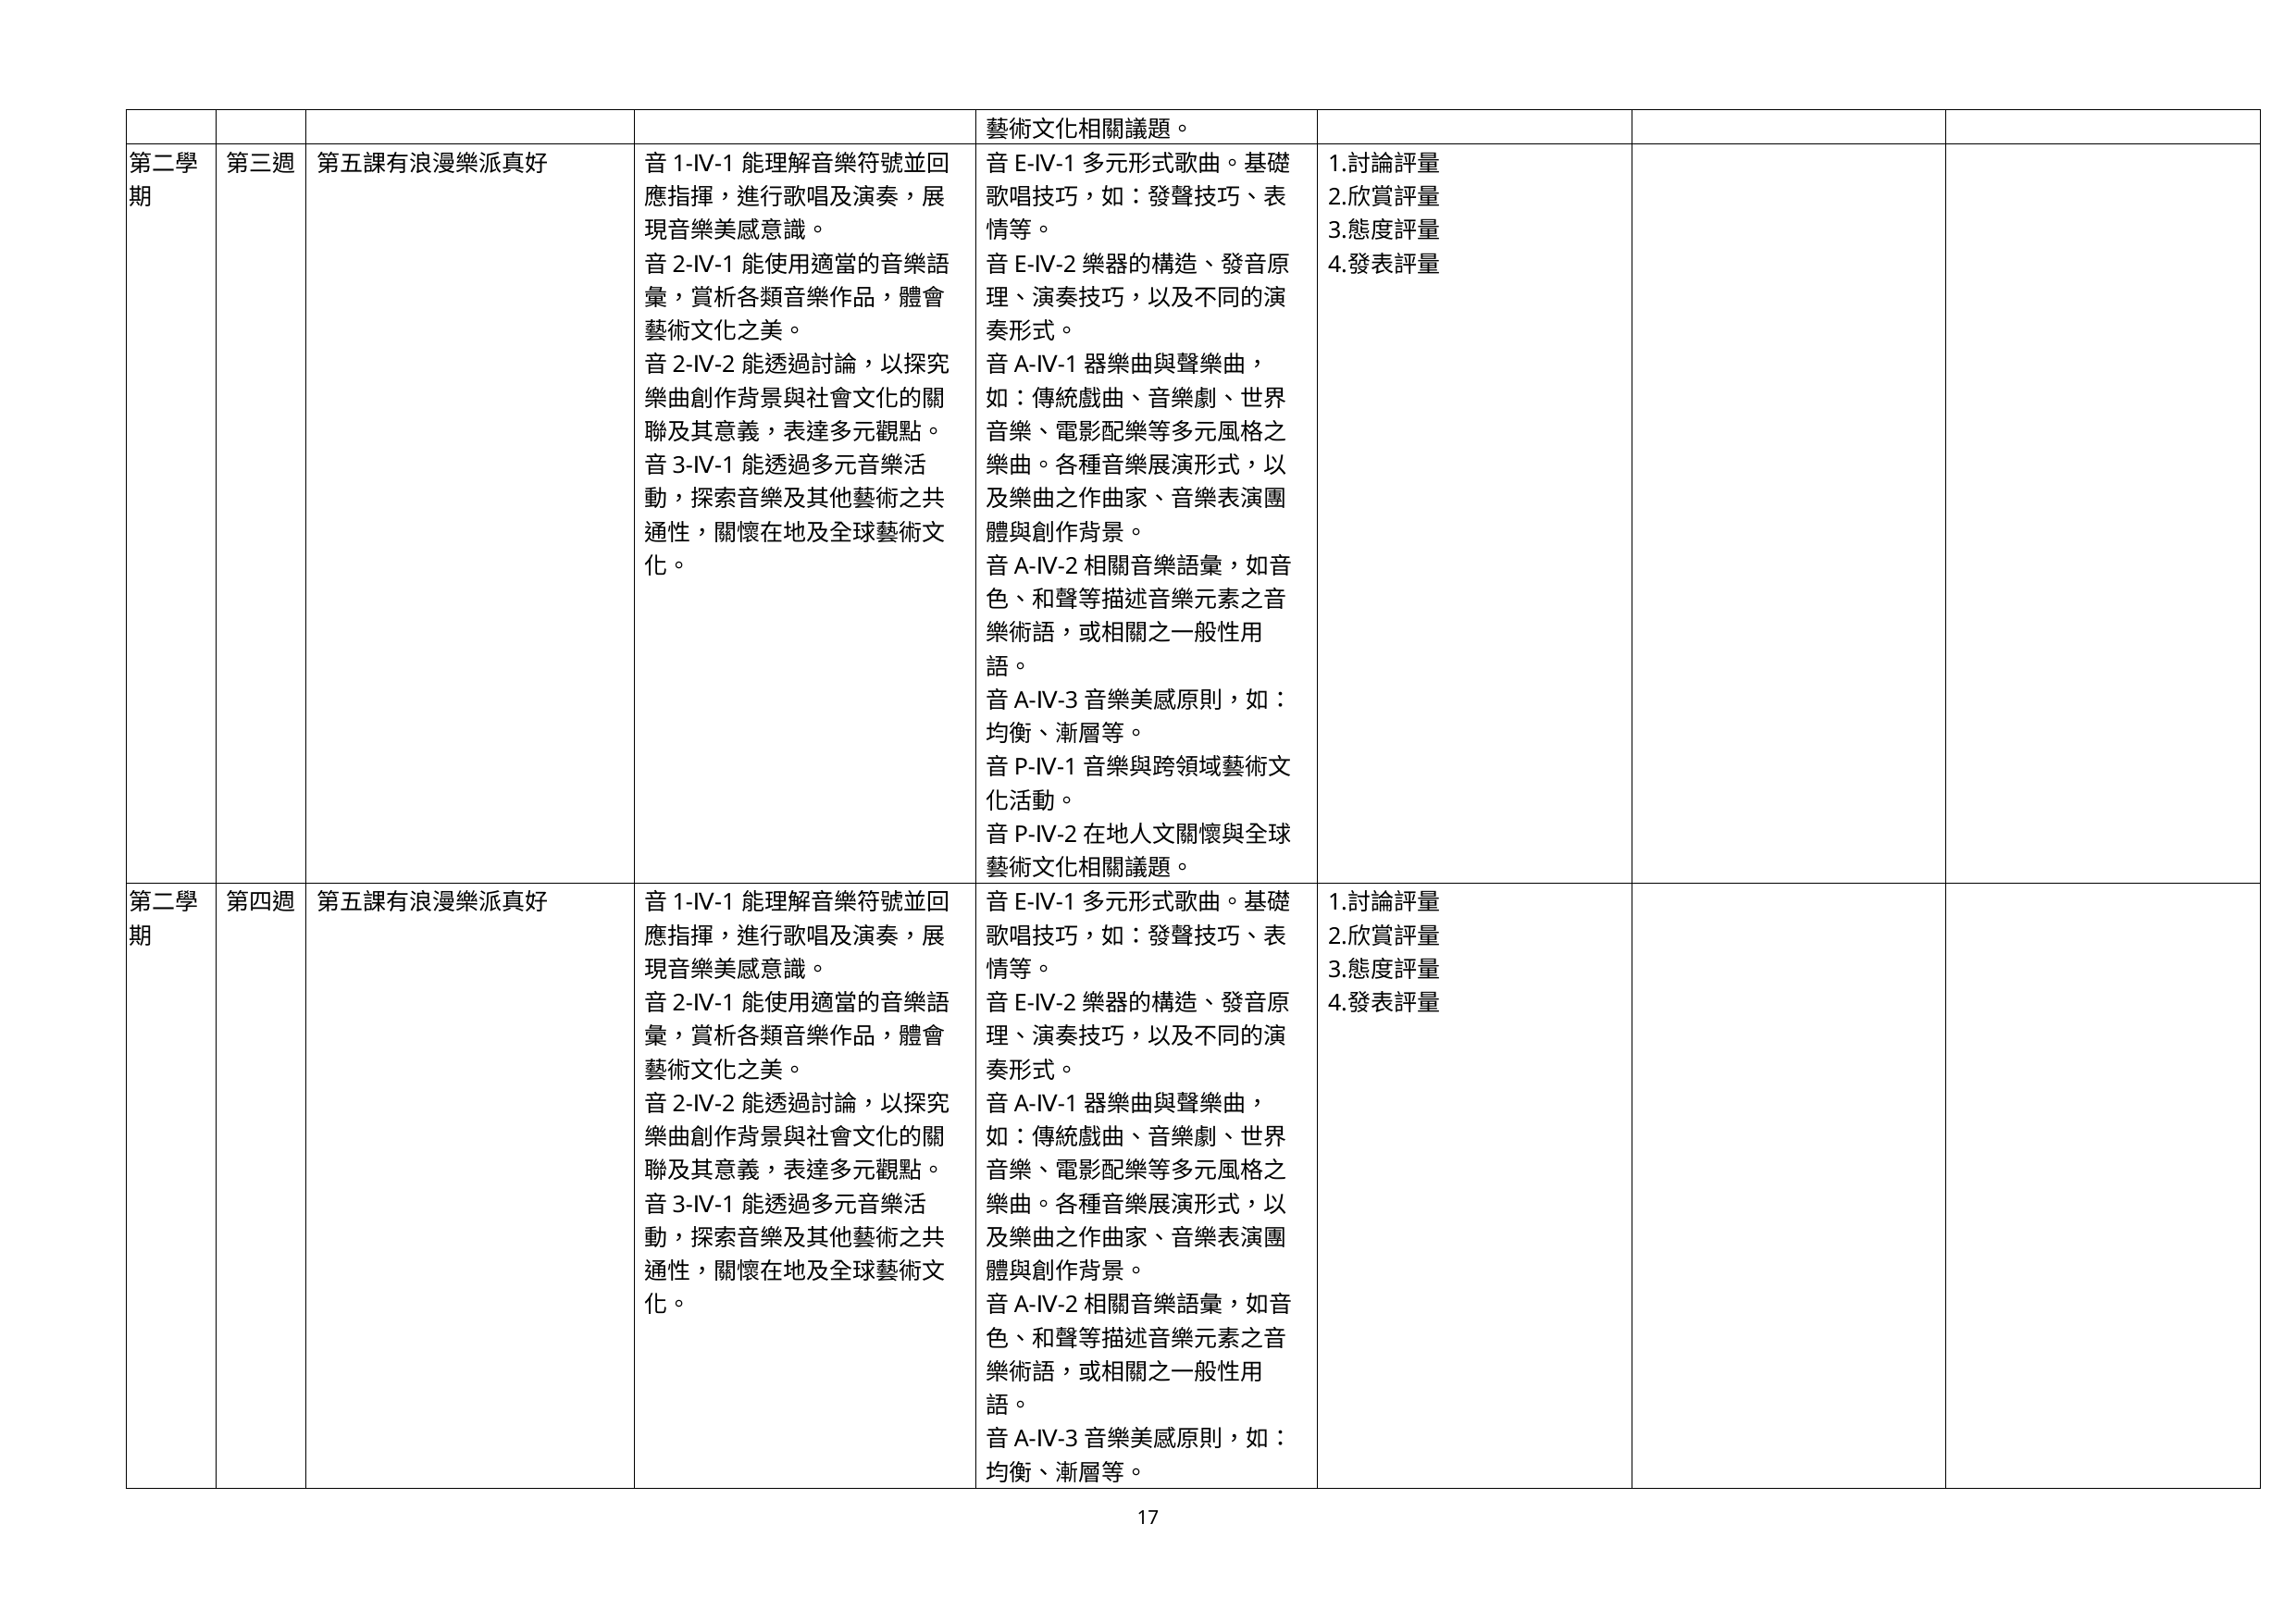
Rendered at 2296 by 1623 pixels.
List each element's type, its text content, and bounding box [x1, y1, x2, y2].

table_cell 第二學期 [127, 884, 216, 1487]
table_cell 第二學期 [127, 144, 216, 883]
table_cell [127, 110, 216, 143]
table_cell [635, 110, 975, 143]
table_cell [1632, 110, 1945, 143]
table_cell [1946, 110, 2260, 143]
table_cell 第五課有浪漫樂派真好 [306, 884, 634, 1487]
table_cell [1632, 884, 1945, 1487]
table_cell 藝術文化相關議題。 [976, 110, 1317, 143]
table_cell 音1-Ⅳ-1 能理解音樂符號並回應指揮，進行歌唱及演奏，展現音樂美感意識。 音2-Ⅳ-1 能使用適當的音樂語彙，賞析各類音樂作品，體會藝術文化之美。 音2-Ⅳ-2 能透過討論，以探究樂曲創作背景與社會文化的關聯及其意義，表達多元觀點。 音3-Ⅳ-1 能透過多元音樂活動，探索音樂及其他藝術之共通性，關懷在地及全球藝術文化。 [635, 884, 975, 1487]
table_cell 第四週 [217, 884, 305, 1487]
table_cell [1318, 110, 1632, 143]
table_cell 第五課有浪漫樂派真好 [306, 144, 634, 883]
table_cell [306, 110, 634, 143]
table_cell [1946, 144, 2260, 883]
table_cell 第三週 [217, 144, 305, 883]
table_cell 音E-Ⅳ-1 多元形式歌曲。基礎歌唱技巧，如：發聲技巧、表情等。 音E-Ⅳ-2 樂器的構造、發音原理、演奏技巧，以及不同的演奏形式。 音A-Ⅳ-1 器樂曲與聲樂曲，如：傳統戲曲、音樂劇、世界音樂、電影配樂等多元風格之樂曲。各種音樂展演形式，以及樂曲之作曲家、音樂表演團體與創作背景。 音A-Ⅳ-2 相關音樂語彙，如音色、和聲等描述音樂元素之音樂術語，或相關之一般性用語。 音A-Ⅳ-3 音樂美感原則，如：均衡、漸層等。 音P-Ⅳ-1 音樂與跨領域藝術文化活動。 音P-Ⅳ-2 在地人文關懷與全球藝術文化相關議題。 [976, 144, 1317, 883]
table_cell 1.討論評量 2.欣賞評量 3.態度評量 4.發表評量 [1318, 884, 1632, 1487]
table_cell [1946, 884, 2260, 1487]
table_cell 音E-Ⅳ-1 多元形式歌曲。基礎歌唱技巧，如：發聲技巧、表情等。 音E-Ⅳ-2 樂器的構造、發音原理、演奏技巧，以及不同的演奏形式。 音A-Ⅳ-1 器樂曲與聲樂曲，如：傳統戲曲、音樂劇、世界音樂、電影配樂等多元風格之樂曲。各種音樂展演形式，以及樂曲之作曲家、音樂表演團體與創作背景。 音A-Ⅳ-2 相關音樂語彙，如音色、和聲等描述音樂元素之音樂術語，或相關之一般性用語。 音A-Ⅳ-3 音樂美感原則，如：均衡、漸層等。 [976, 884, 1317, 1487]
table_cell 1.討論評量 2.欣賞評量 3.態度評量 4.發表評量 [1318, 144, 1632, 883]
table_cell 音1-Ⅳ-1 能理解音樂符號並回應指揮，進行歌唱及演奏，展現音樂美感意識。 音2-Ⅳ-1 能使用適當的音樂語彙，賞析各類音樂作品，體會藝術文化之美。 音2-Ⅳ-2 能透過討論，以探究樂曲創作背景與社會文化的關聯及其意義，表達多元觀點。 音3-Ⅳ-1 能透過多元音樂活動，探索音樂及其他藝術之共通性，關懷在地及全球藝術文化。 [635, 144, 975, 883]
table_cell [217, 110, 305, 143]
table_cell [1632, 144, 1945, 883]
